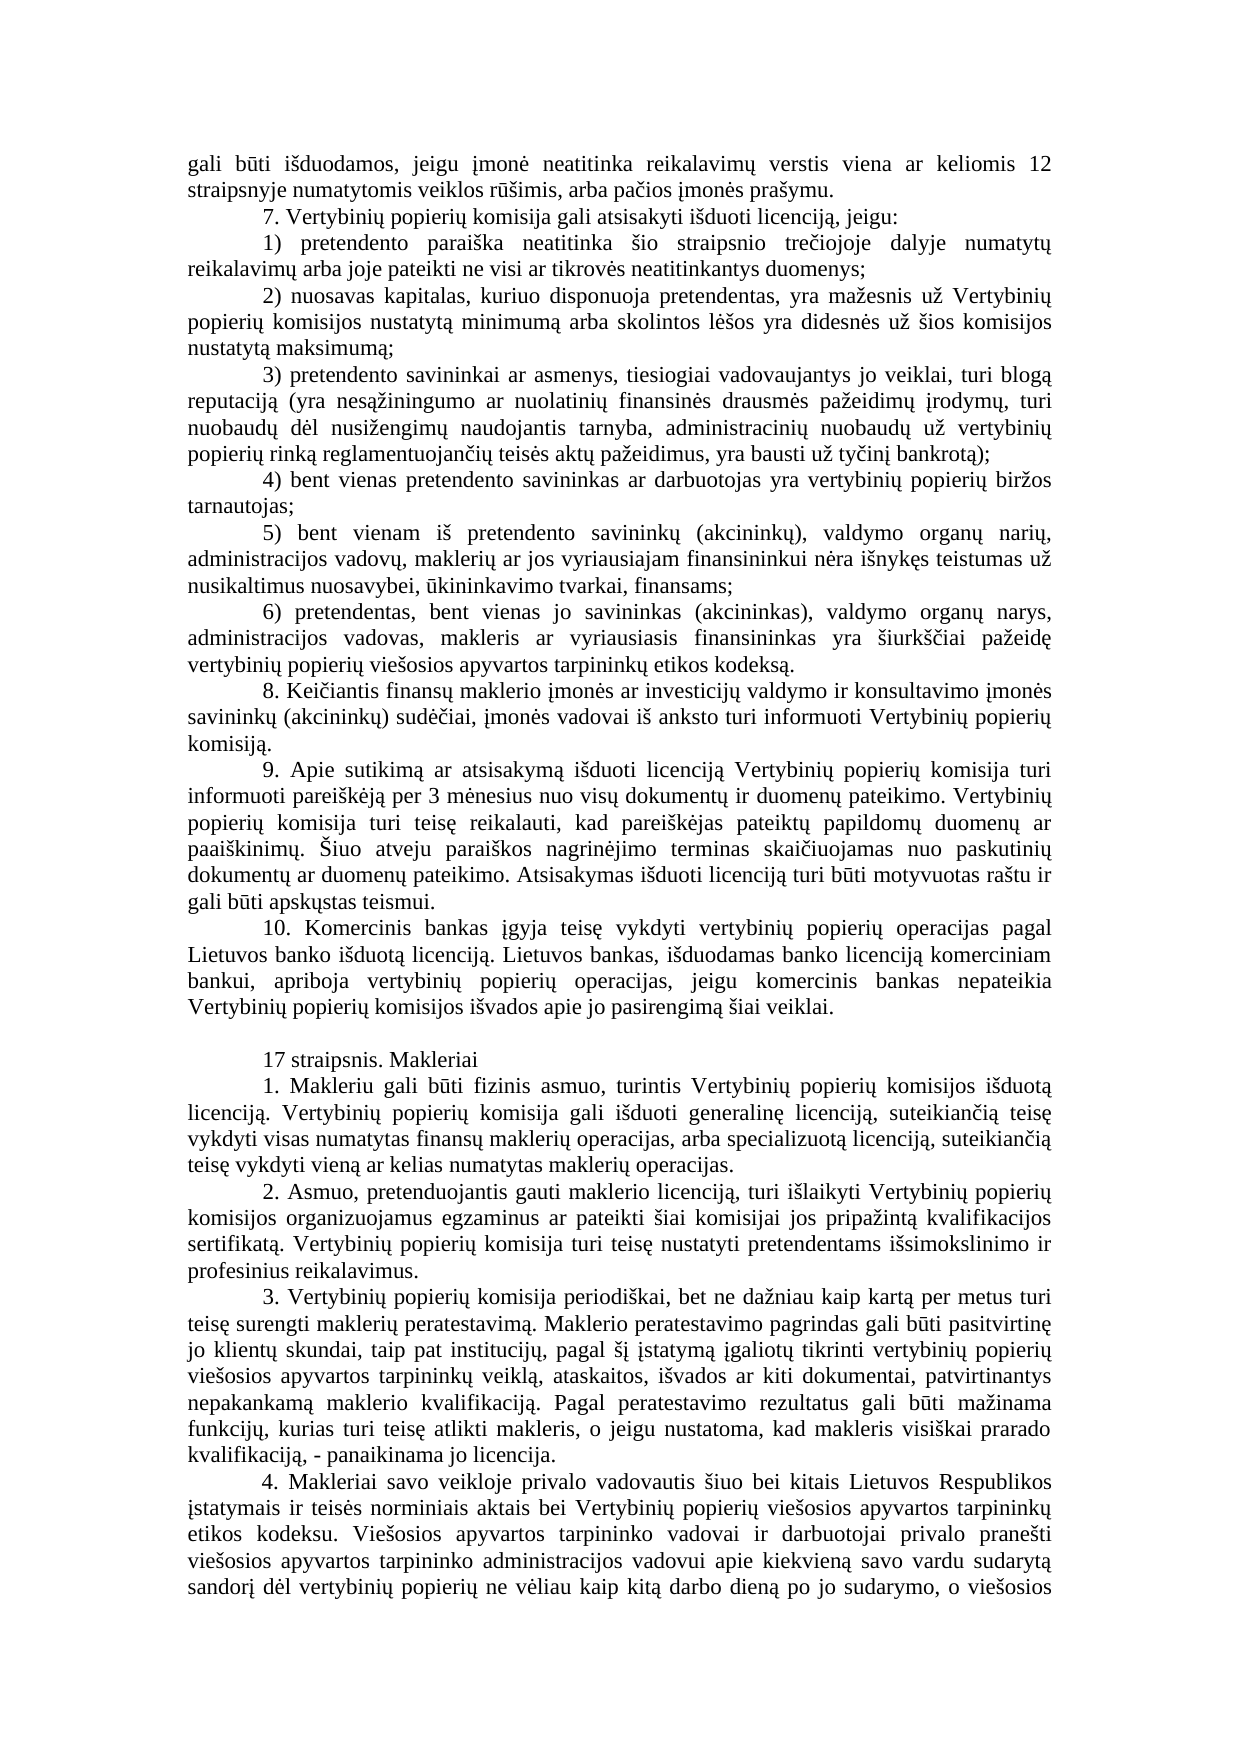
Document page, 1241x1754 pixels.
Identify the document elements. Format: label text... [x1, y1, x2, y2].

text 8. Keičiantis finansų maklerio įmonės ar investicijų valdymo ir konsultavimo įmonės savininkų (akcininkų) sudėčiai, įmonės vadovai iš anksto turi informuoti Vertybinių popierių komisiją. [187, 677, 1053, 756]
text 4) bent vienas pretendento savininkas ar darbuotojas yra vertybinių popierių biržos tarnautojas; [187, 466, 1053, 519]
text 6) pretendentas, bent vienas jo savininkas (akcininkas), valdymo organų narys, administracijos vadovas, makleris ar vyriausiasis finansininkas yra šiurkščiai pažeidę vertybinių popierių viešosios apyvartos tarpininkų etikos kodeksą. [187, 598, 1053, 677]
text gali būti išduodamos, jeigu įmonė neatitinka reikalavimų verstis viena ar keliomis 12 straipsnyje numatytomis veiklos rūšimis, arba pačios įmonės prašymu. [187, 150, 1053, 203]
text 5) bent vienam iš pretendento savininkų (akcininkų), valdymo organų narių, administracijos vadovų, maklerių ar jos vyriausiajam finansininkui nėra išnykęs teistumas už nusikaltimus nuosavybei, ūkininkavimo tvarkai, finansams; [187, 519, 1053, 598]
text 2. Asmuo, pretenduojantis gauti maklerio licenciją, turi išlaikyti Vertybinių popierių komisijos organizuojamus egzaminus ar pateikti šiai komisijai jos pripažintą kvalifikacijos sertifikatą. Vertybinių popierių komisija turi teisę nustatyti pretendentams išsimokslinimo ir profesinius reikalavimus. [187, 1178, 1053, 1283]
text 10. Komercinis bankas įgyja teisę vykdyti vertybinių popierių operacijas pagal Lietuvos banko išduotą licenciją. Lietuvos bankas, išduodamas banko licenciją komerciniam bankui, apriboja vertybinių popierių operacijas, jeigu komercinis bankas nepateikia Vertybinių popierių komisijos išvados apie jo pasirengimą šiai veiklai. [187, 914, 1053, 1020]
text 1. Makleriu gali būti fizinis asmuo, turintis Vertybinių popierių komisijos išduotą licenciją. Vertybinių popierių komisija gali išduoti generalinę licenciją, suteikiančią teisę vykdyti visas numatytas finansų maklerių operacijas, arba specializuotą licenciją, suteikiančią teisę vykdyti vieną ar kelias numatytas maklerių operacijas. [187, 1072, 1053, 1178]
text 3) pretendento savininkai ar asmenys, tiesiogiai vadovaujantys jo veiklai, turi blogą reputaciją (yra nesąžiningumo ar nuolatinių finansinės drausmės pažeidimų įrodymų, turi nuobaudų dėl nusižengimų naudojantis tarnyba, administracinių nuobaudų už vertybinių popierių rinką reglamentuojančių teisės aktų pažeidimus, yra bausti už tyčinį bankrotą); [187, 361, 1053, 466]
text 7. Vertybinių popierių komisija gali atsisakyti išduoti licenciją, jeigu: [187, 203, 1053, 229]
text 3. Vertybinių popierių komisija periodiškai, bet ne dažniau kaip kartą per metus turi teisę surengti maklerių peratestavimą. Maklerio peratestavimo pagrindas gali būti pasitvirtinę jo klientų skundai, taip pat institucijų, pagal šį įstatymą įgaliotų tikrinti vertybinių popierių viešosios apyvartos tarpininkų veiklą, ataskaitos, išvados ar kiti dokumentai, patvirtinantys nepakankamą maklerio kvalifikaciją. Pagal peratestavimo rezultatus gali būti mažinama funkcijų, kurias turi teisę atlikti makleris, o jeigu nustatoma, kad makleris visiškai prarado kvalifikaciją, - panaikinama jo licencija. [187, 1283, 1053, 1468]
text 17 straipsnis. Makleriai [187, 1046, 1053, 1072]
text 2) nuosavas kapitalas, kuriuo disponuoja pretendentas, yra mažesnis už Vertybinių popierių komisijos nustatytą minimumą arba skolintos lėšos yra didesnės už šios komisijos nustatytą maksimumą; [187, 282, 1053, 361]
text 1) pretendento paraiška neatitinka šio straipsnio trečiojoje dalyje numatytų reikalavimų arba joje pateikti ne visi ar tikrovės neatitinkantys duomenys; [187, 229, 1053, 282]
text 9. Apie sutikimą ar atsisakymą išduoti licenciją Vertybinių popierių komisija turi informuoti pareiškėją per 3 mėnesius nuo visų dokumentų ir duomenų pateikimo. Vertybinių popierių komisija turi teisę reikalauti, kad pareiškėjas pateiktų papildomų duomenų ar paaiškinimų. Šiuo atveju paraiškos nagrinėjimo terminas skaičiuojamas nuo paskutinių dokumentų ar duomenų pateikimo. Atsisakymas išduoti licenciją turi būti motyvuotas raštu ir gali būti apskųstas teismui. [187, 756, 1053, 914]
text 4. Makleriai savo veikloje privalo vadovautis šiuo bei kitais Lietuvos Respublikos įstatymais ir teisės norminiais aktais bei Vertybinių popierių viešosios apyvartos tarpininkų etikos kodeksu. Viešosios apyvartos tarpininko vadovai ir darbuotojai privalo pranešti viešosios apyvartos tarpininko administracijos vadovui apie kiekvieną savo vardu sudarytą sandorį dėl vertybinių popierių ne vėliau kaip kitą darbo dieną po jo sudarymo, o viešosios [187, 1468, 1053, 1599]
